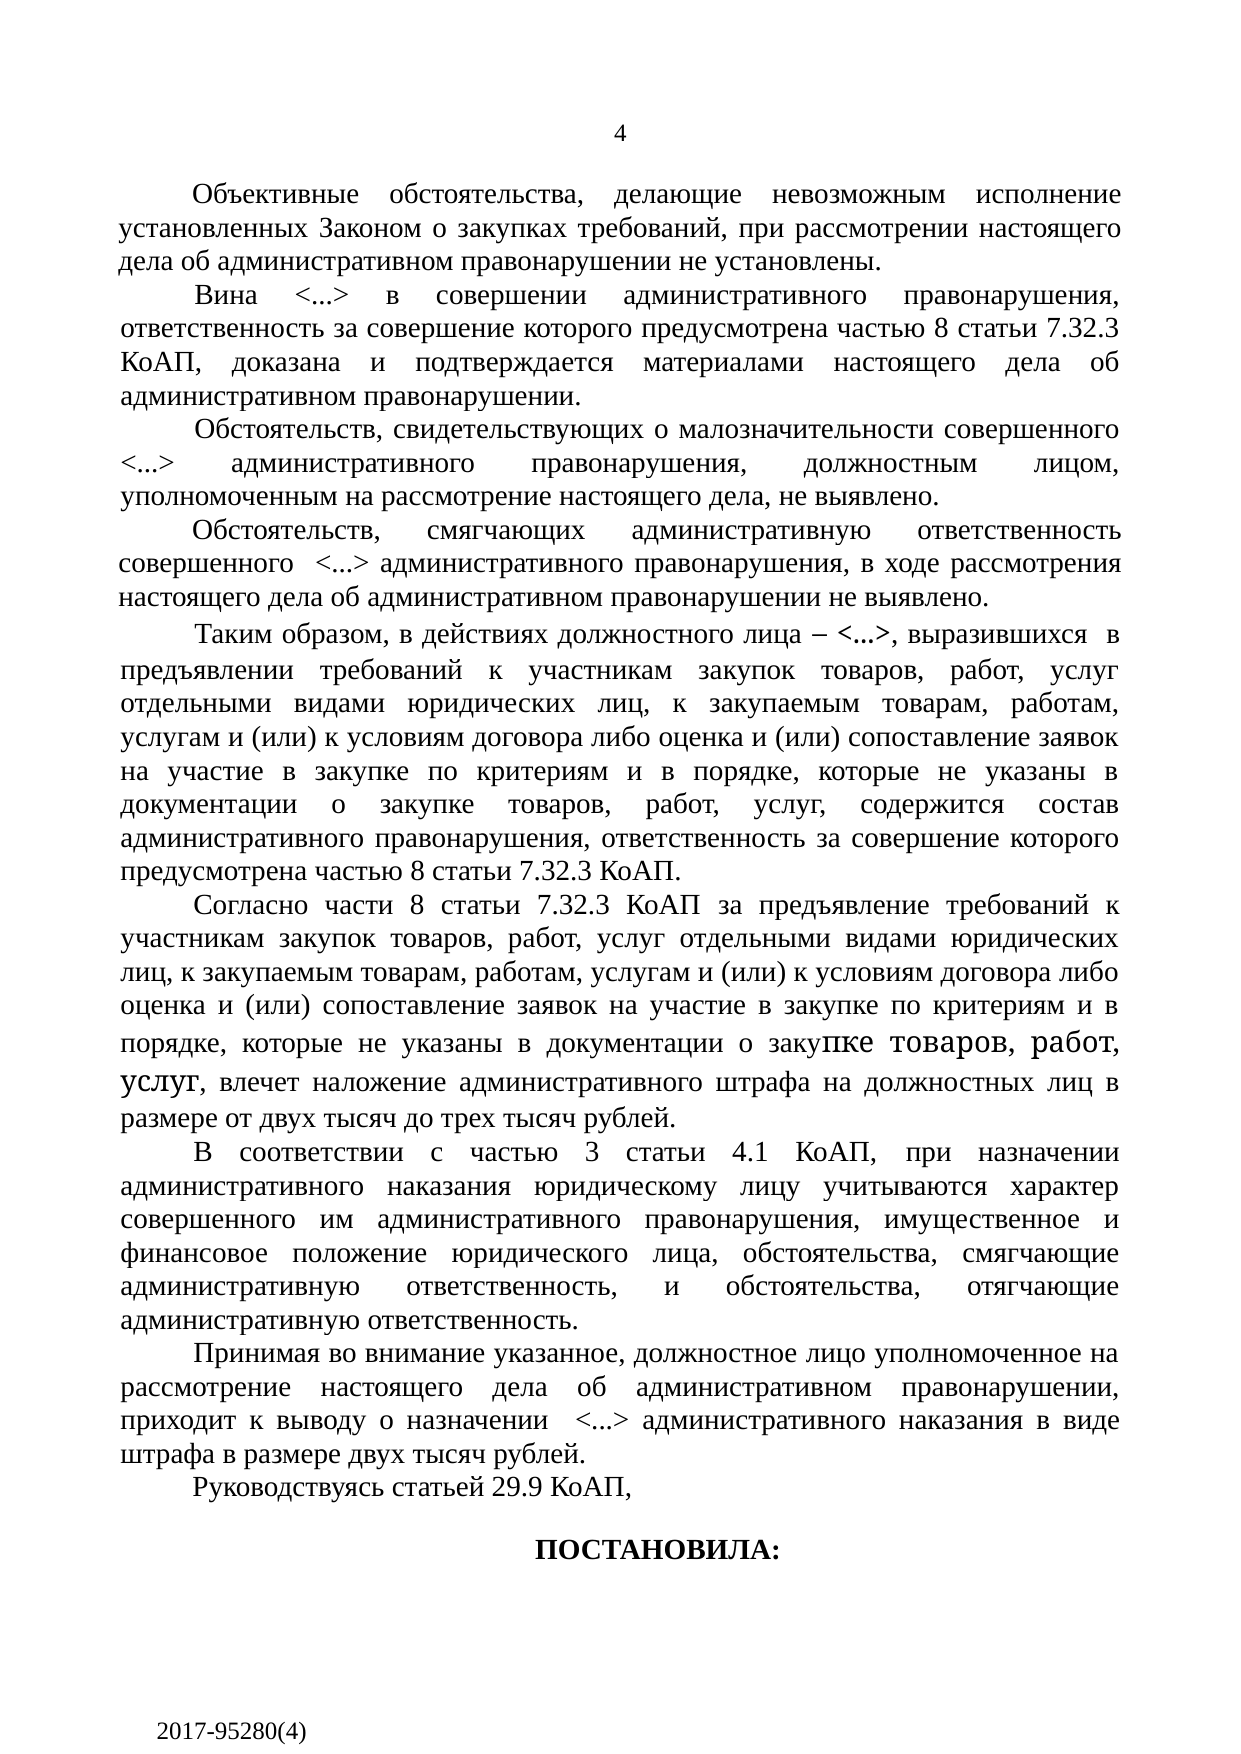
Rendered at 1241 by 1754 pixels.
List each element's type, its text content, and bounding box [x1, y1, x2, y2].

text Объективные обстоятельства, делающие невозможным исполнение установленных Законом о закупках требований, при рассмотрении настоящего дела об административном правонарушении не установлены. [118, 176, 1122, 277]
text Согласно части 8 статьи 7.32.3 КоАП за предъявление требований к участникам закупок товаров, работ, услуг отдельными видами юридических лиц, к закупаемым товарам, работам, услугам и (или) к условиям договора либо оценка и (или) сопоставление заявок на участие в закупке по критериям и в порядке, которые не указаны в документации о закупке товаров, работ, услуг, влечет наложение административного штрафа на должностных лиц в размере от двух тысяч до трех тысяч рублей. [120, 887, 1120, 1134]
text Вина <...> в совершении административного правонарушения, ответственность за совершение которого предусмотрена частью 8 статьи 7.32.3 КоАП, доказана и подтверждается материалами настоящего дела об административном правонарушении. [120, 277, 1120, 411]
text Обстоятельств, свидетельствующих о малозначительности совершенного <...> административного правонарушения, должностным лицом, уполномоченным на рассмотрение настоящего дела, не выявлено. [120, 411, 1120, 512]
text Принимая во внимание указанное, должностное лицо уполномоченное на рассмотрение настоящего дела об административном правонарушении, приходит к выводу о назначении <...> административного наказания в виде штрафа в размере двух тысяч рублей. [120, 1335, 1120, 1469]
text Таким образом, в действиях должностного лица – <...>, выразившихся в предъявлении требований к участникам закупок товаров, работ, услуг отдельными видами юридических лиц, к закупаемым товарам, работам, услугам и (или) к условиям договора либо оценка и (или) сопоставление заявок на участие в закупке по критериям и в порядке, которые не указаны в документации о закупке товаров, работ, услуг, содержится состав административного правонарушения, ответственность за совершение которого предусмотрена частью 8 статьи 7.32.3 КоАП. [120, 612, 1120, 887]
text Обстоятельств, смягчающих административную ответственность совершенного <...> административного правонарушения, в ходе рассмотрения настоящего дела об административном правонарушении не выявлено. [118, 512, 1122, 612]
text В соответствии с частью 3 статьи 4.1 КоАП, при назначении административного наказания юридическому лицу учитываются характер совершенного им административного правонарушения, имущественное и финансовое положение юридического лица, обстоятельства, смягчающие административную ответственность, и обстоятельства, отягчающие административную ответственность. [120, 1134, 1120, 1335]
text ПОСТАНОВИЛА: [118, 1532, 1122, 1565]
text Руководствуясь статьей 29.9 КоАП, [118, 1469, 1122, 1503]
